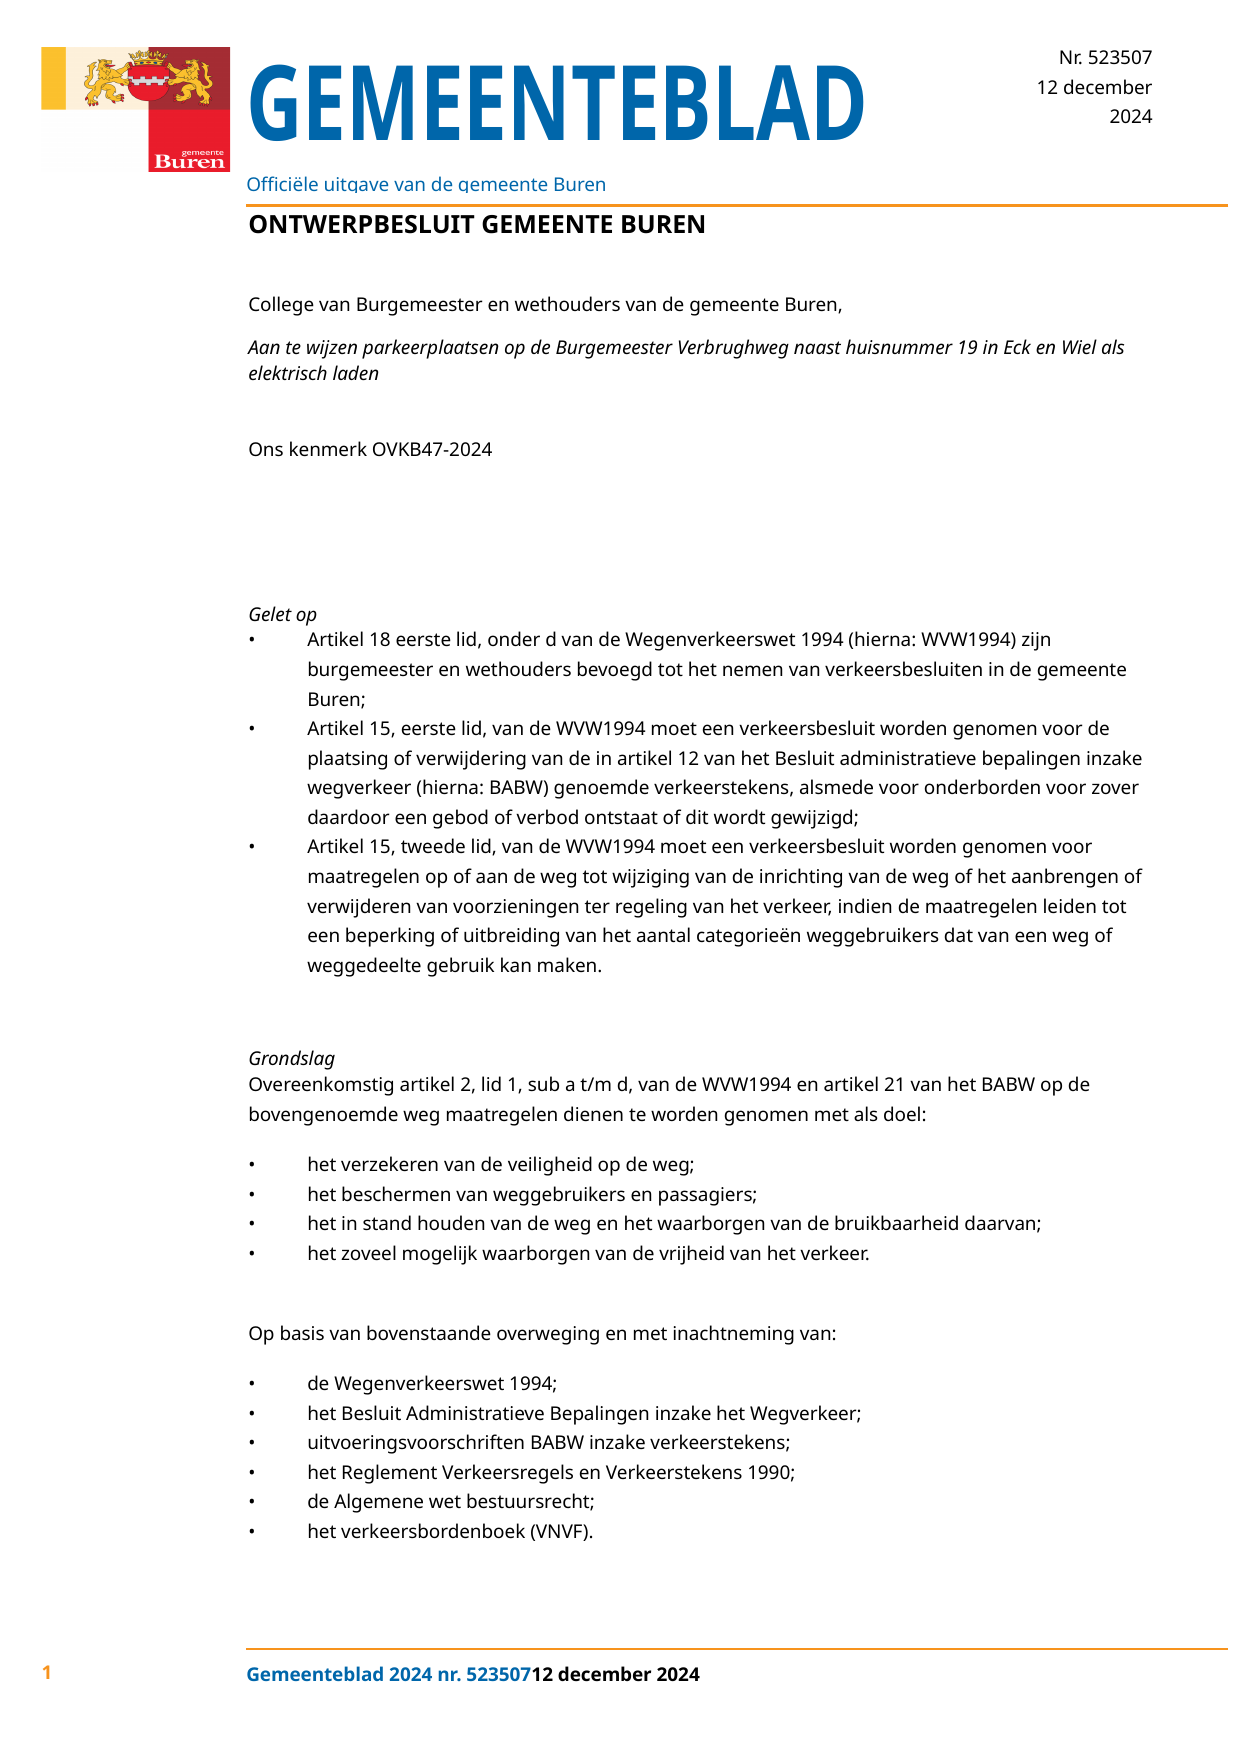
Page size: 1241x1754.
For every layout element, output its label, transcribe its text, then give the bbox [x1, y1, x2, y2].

list het beschermen van weggebruikers en passagiers; [248, 1181, 1152, 1207]
text College van Burgemeester en wethouders van de gemeente Buren, [248, 291, 1152, 317]
text Gelet op [248, 601, 1152, 627]
list Artikel 15, tweede lid, van de WVW1994 moet een verkeersbesluit worden genomen voor maatregelen op of aan de weg tot wijziging van de inrichting van de weg of het aanbrengen of verwijderen van voorzieningen ter regeling van het verkeer, indien de maatregelen leiden tot een beperking of uitbreiding van het aantal categorieën weggebruikers dat van een weg of weggedeelte gebruik kan maken. [248, 834, 1152, 978]
text Aan te wijzen parkeerplaatsen op de Burgemeester Verbrughweg naast huisnummer 19 in Eck en Wiel als elektrisch laden [248, 334, 1152, 386]
list Artikel 18 eerste lid, onder d van de Wegenverkeerswet 1994 (hierna: WVW1994) zijn burgemeester en wethouders bevoegd tot het nemen van verkeersbesluiten in de gemeente Buren; [248, 627, 1152, 711]
list het verkeersbordenboek (VNVF). [248, 1518, 1152, 1544]
list het verzekeren van de veiligheid op de weg; [248, 1151, 1152, 1177]
list het Reglement Verkeersregels en Verkeerstekens 1990; [248, 1459, 1152, 1485]
text Ons kenmerk OVKB47-2024 [248, 436, 1152, 462]
text Overeenkomstig artikel 2, lid 1, sub a t/m d, van de WVW1994 en artikel 21 van het BABW op de bovengenoemde weg maatregelen dienen te worden genomen met als doel: [248, 1071, 1152, 1127]
text Op basis van bovenstaande overweging en met inachtneming van: [248, 1320, 1152, 1346]
list het zoveel mogelijk waarborgen van de vrijheid van het verkeer. [248, 1240, 1152, 1266]
list de Wegenverkeerswet 1994; [248, 1370, 1152, 1396]
text Grondslag [248, 1046, 1152, 1071]
text ONTWERPBESLUIT GEMEENTE BUREN [248, 207, 1152, 241]
list het Besluit Administratieve Bepalingen inzake het Wegverkeer; [248, 1400, 1152, 1426]
list het in stand houden van de weg en het waarborgen van de bruikbaarheid daarvan; [248, 1210, 1152, 1236]
list Artikel 15, eerste lid, van de WVW1994 moet een verkeersbesluit worden genomen voor de plaatsing of verwijdering van de in artikel 12 van het Besluit administratieve bepalingen inzake wegverkeer (hierna: BABW) genoemde verkeerstekens, alsmede voor onderborden voor zover daardoor een gebod of verbod ontstaat of dit wordt gewijzigd; [248, 715, 1152, 830]
list de Algemene wet bestuursrecht; [248, 1489, 1152, 1514]
list uitvoeringsvoorschriften BABW inzake verkeerstekens; [248, 1429, 1152, 1455]
picture [41, 47, 231, 172]
